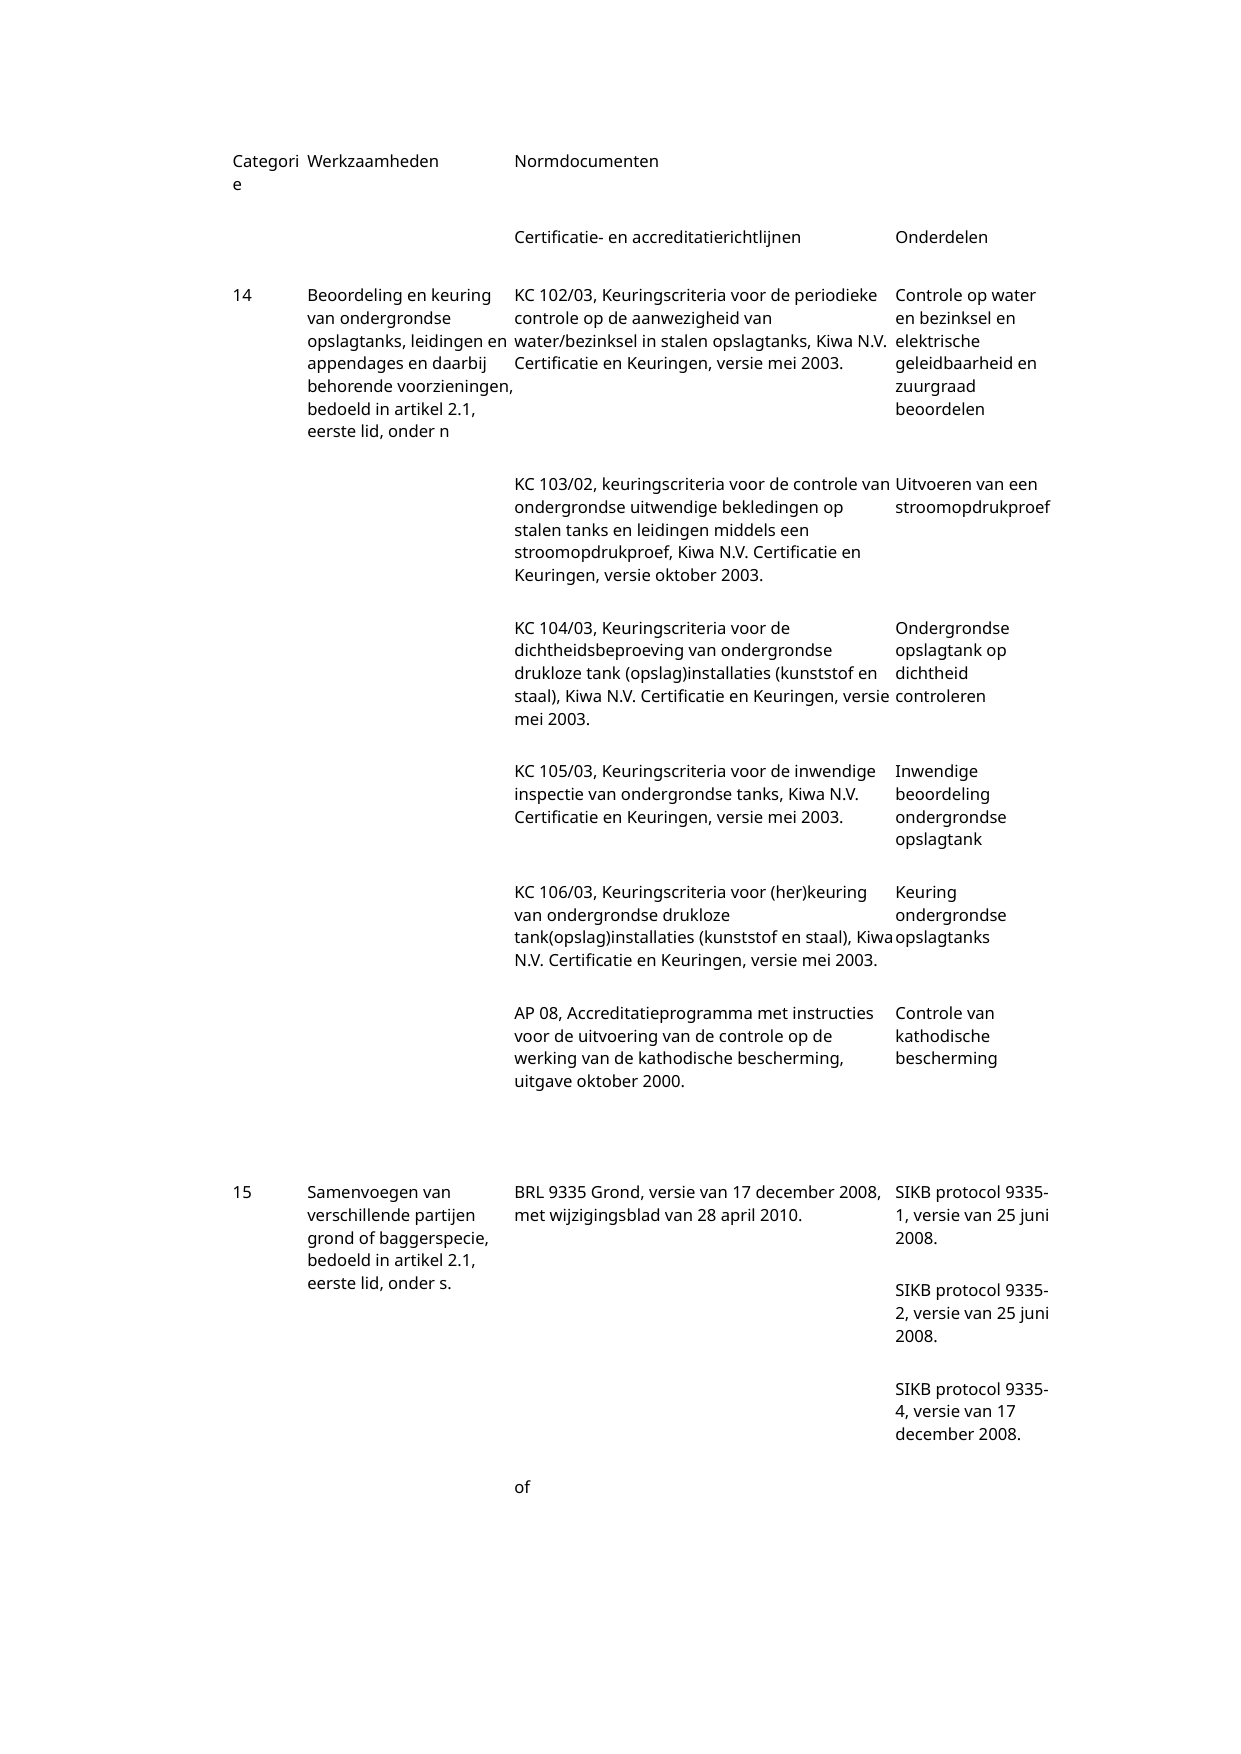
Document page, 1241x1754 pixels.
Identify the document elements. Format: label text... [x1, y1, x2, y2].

table_cell [233, 760, 307, 881]
table_cell Uitvoeren van een stroomopdrukproef [895, 473, 1053, 616]
table_cell [233, 616, 307, 760]
table_cell 15 [233, 1181, 307, 1475]
table_cell [307, 616, 514, 760]
table_cell AP 08, Accreditatieprogramma met instructies voor de uitvoering van de controle op de werking van de kathodische bescherming, uitgave oktober 2000. [514, 1002, 895, 1122]
table_cell [233, 473, 307, 616]
table_cell Controle op water en bezinksel en elektrische geleidbaarheid en zuurgraad beoordelen [895, 284, 1053, 473]
table_cell [895, 1475, 1053, 1534]
table_cell [233, 225, 307, 284]
table_cell KC 106/03, Keuringscriteria voor (her)keuring van ondergrondse drukloze tank(opslag)installaties (kunststof en staal), Kiwa N.V. Certificatie en Keuringen, versie mei 2003. [514, 881, 895, 1002]
table_cell of [514, 1475, 895, 1534]
table_cell Certificatie- en accreditatierichtlijnen [514, 225, 895, 284]
table_cell KC 103/02, keuringscriteria voor de controle van ondergrondse uitwendige bekledingen op stalen tanks en leidingen middels een stroomopdrukproef, Kiwa N.V. Certificatie en Keuringen, versie oktober 2003. [514, 473, 895, 616]
table_header Normdocumenten [514, 150, 1053, 225]
table_cell [233, 1475, 307, 1534]
table_cell [233, 881, 307, 1002]
table_cell [307, 1123, 514, 1181]
table_cell [307, 760, 514, 881]
table_cell Samenvoegen van verschillende partijen grond of baggerspecie, bedoeld in artikel 2.1, eerste lid, onder s. [307, 1181, 514, 1475]
table_cell Onderdelen [895, 225, 1053, 284]
table_cell [307, 473, 514, 616]
table_cell KC 102/03, Keuringscriteria voor de periodieke controle op de aanwezigheid van water/bezinksel in stalen opslagtanks, Kiwa N.V. Certificatie en Keuringen, versie mei 2003. [514, 284, 895, 473]
table_cell Ondergrondse opslagtank op dichtheid controleren [895, 616, 1053, 760]
table_cell Controle van kathodische bescherming [895, 1002, 1053, 1122]
table_cell BRL 9335 Grond, versie van 17 december 2008, met wijzigingsblad van 28 april 2010. [514, 1181, 895, 1475]
table_cell [307, 881, 514, 1002]
table_cell Inwendige beoordeling ondergrondse opslagtank [895, 760, 1053, 881]
table_header Werkzaamheden [307, 150, 514, 225]
table_cell KC 104/03, Keuringscriteria voor de dichtheidsbeproeving van ondergrondse drukloze tank (opslag)installaties (kunststof en staal), Kiwa N.V. Certificatie en Keuringen, versie mei 2003. [514, 616, 895, 760]
table_cell SIKB protocol 9335-1, versie van 25 juni 2008. SIKB protocol 9335-2, versie van 25 juni 2008. SIKB protocol 9335-4, versie van 17 december 2008. [895, 1181, 1053, 1475]
table_cell [233, 1123, 307, 1181]
table_cell [233, 1002, 307, 1122]
table_cell [307, 1002, 514, 1122]
table_cell [514, 1123, 895, 1181]
table_cell Beoordeling en keuring van ondergrondse opslagtanks, leidingen en appendages en daarbij behorende voorzieningen, bedoeld in artikel 2.1, eerste lid, onder n [307, 284, 514, 473]
table_cell [307, 1475, 514, 1534]
table_cell 14 [233, 284, 307, 473]
table_cell Keuring ondergrondse opslagtanks [895, 881, 1053, 1002]
table_header Categorie [233, 150, 307, 225]
table_cell KC 105/03, Keuringscriteria voor de inwendige inspectie van ondergrondse tanks, Kiwa N.V. Certificatie en Keuringen, versie mei 2003. [514, 760, 895, 881]
table_cell [307, 225, 514, 284]
table_cell [895, 1123, 1053, 1181]
